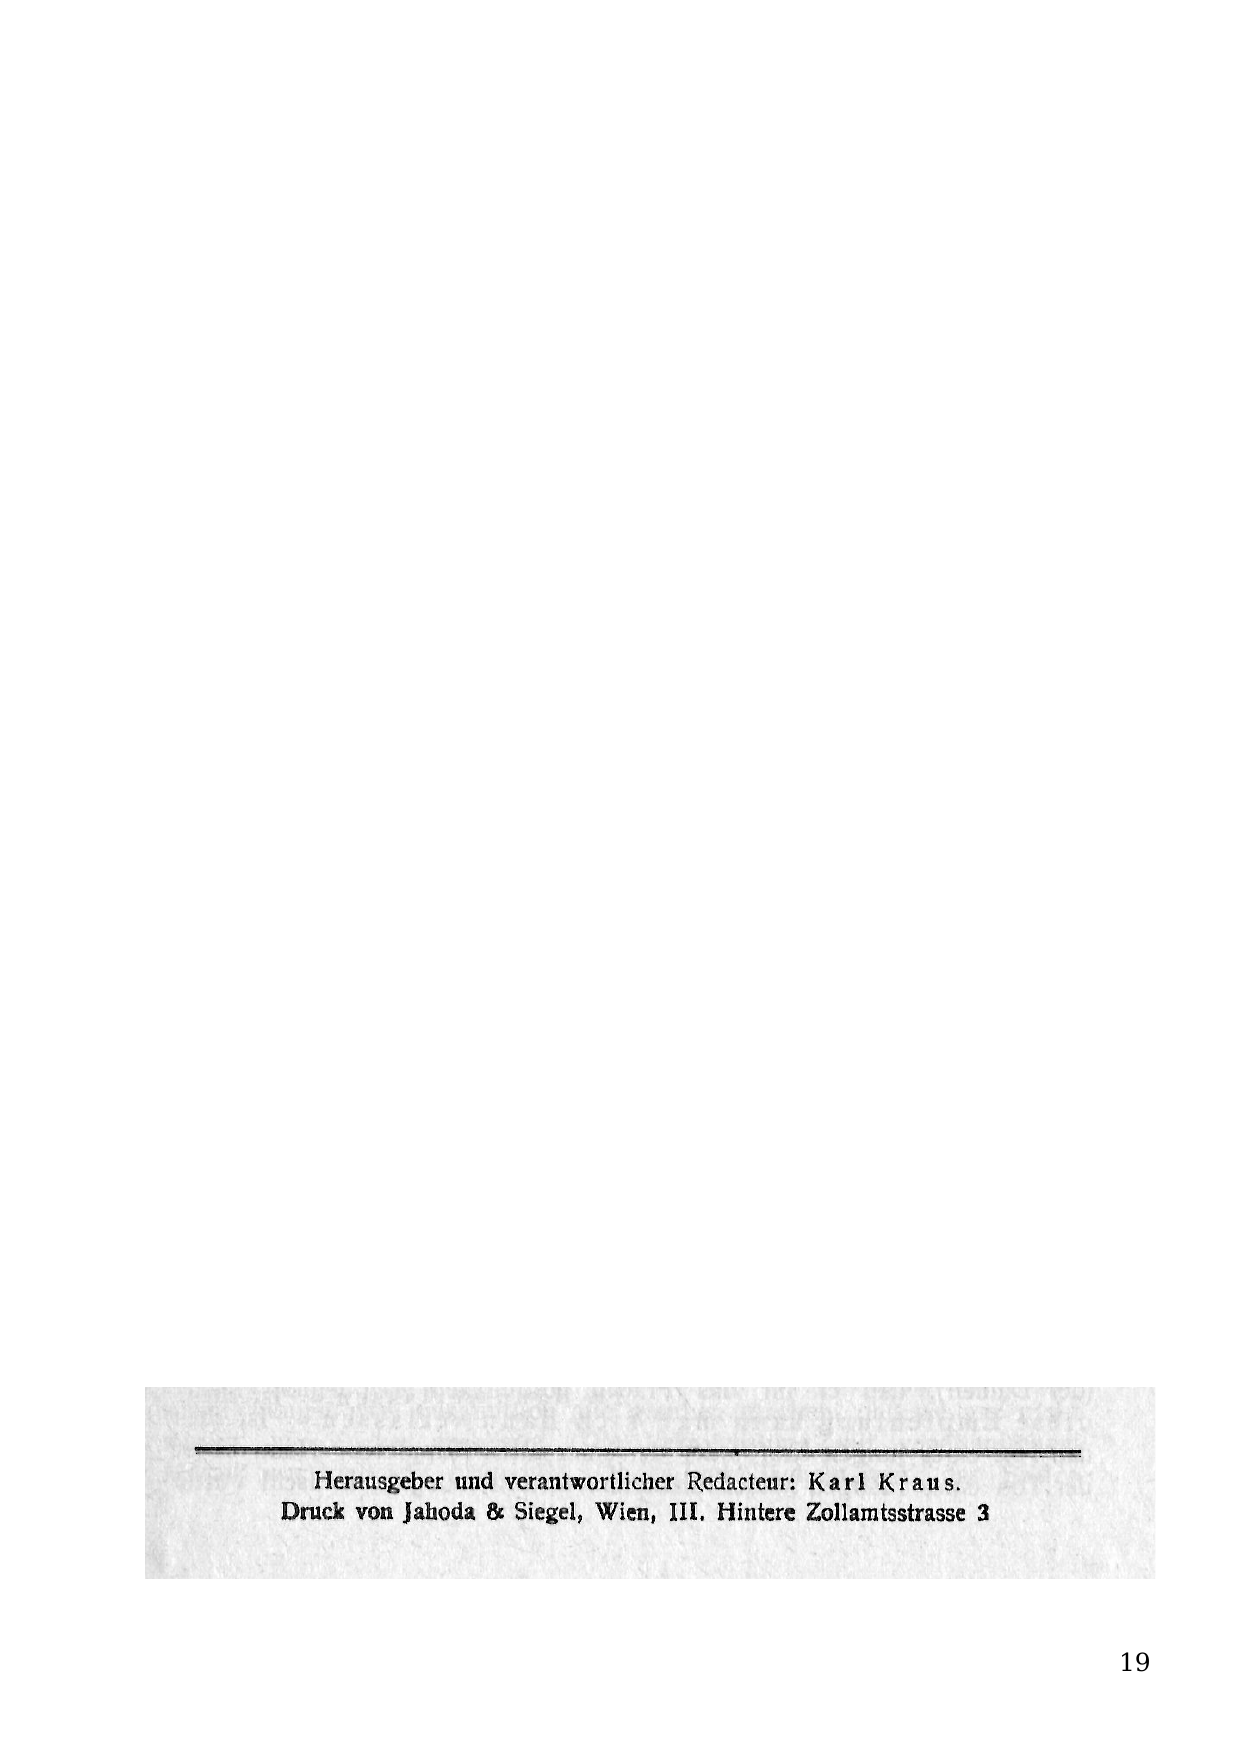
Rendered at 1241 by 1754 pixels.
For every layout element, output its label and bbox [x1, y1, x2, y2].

picture [145, 1387, 1156, 1579]
